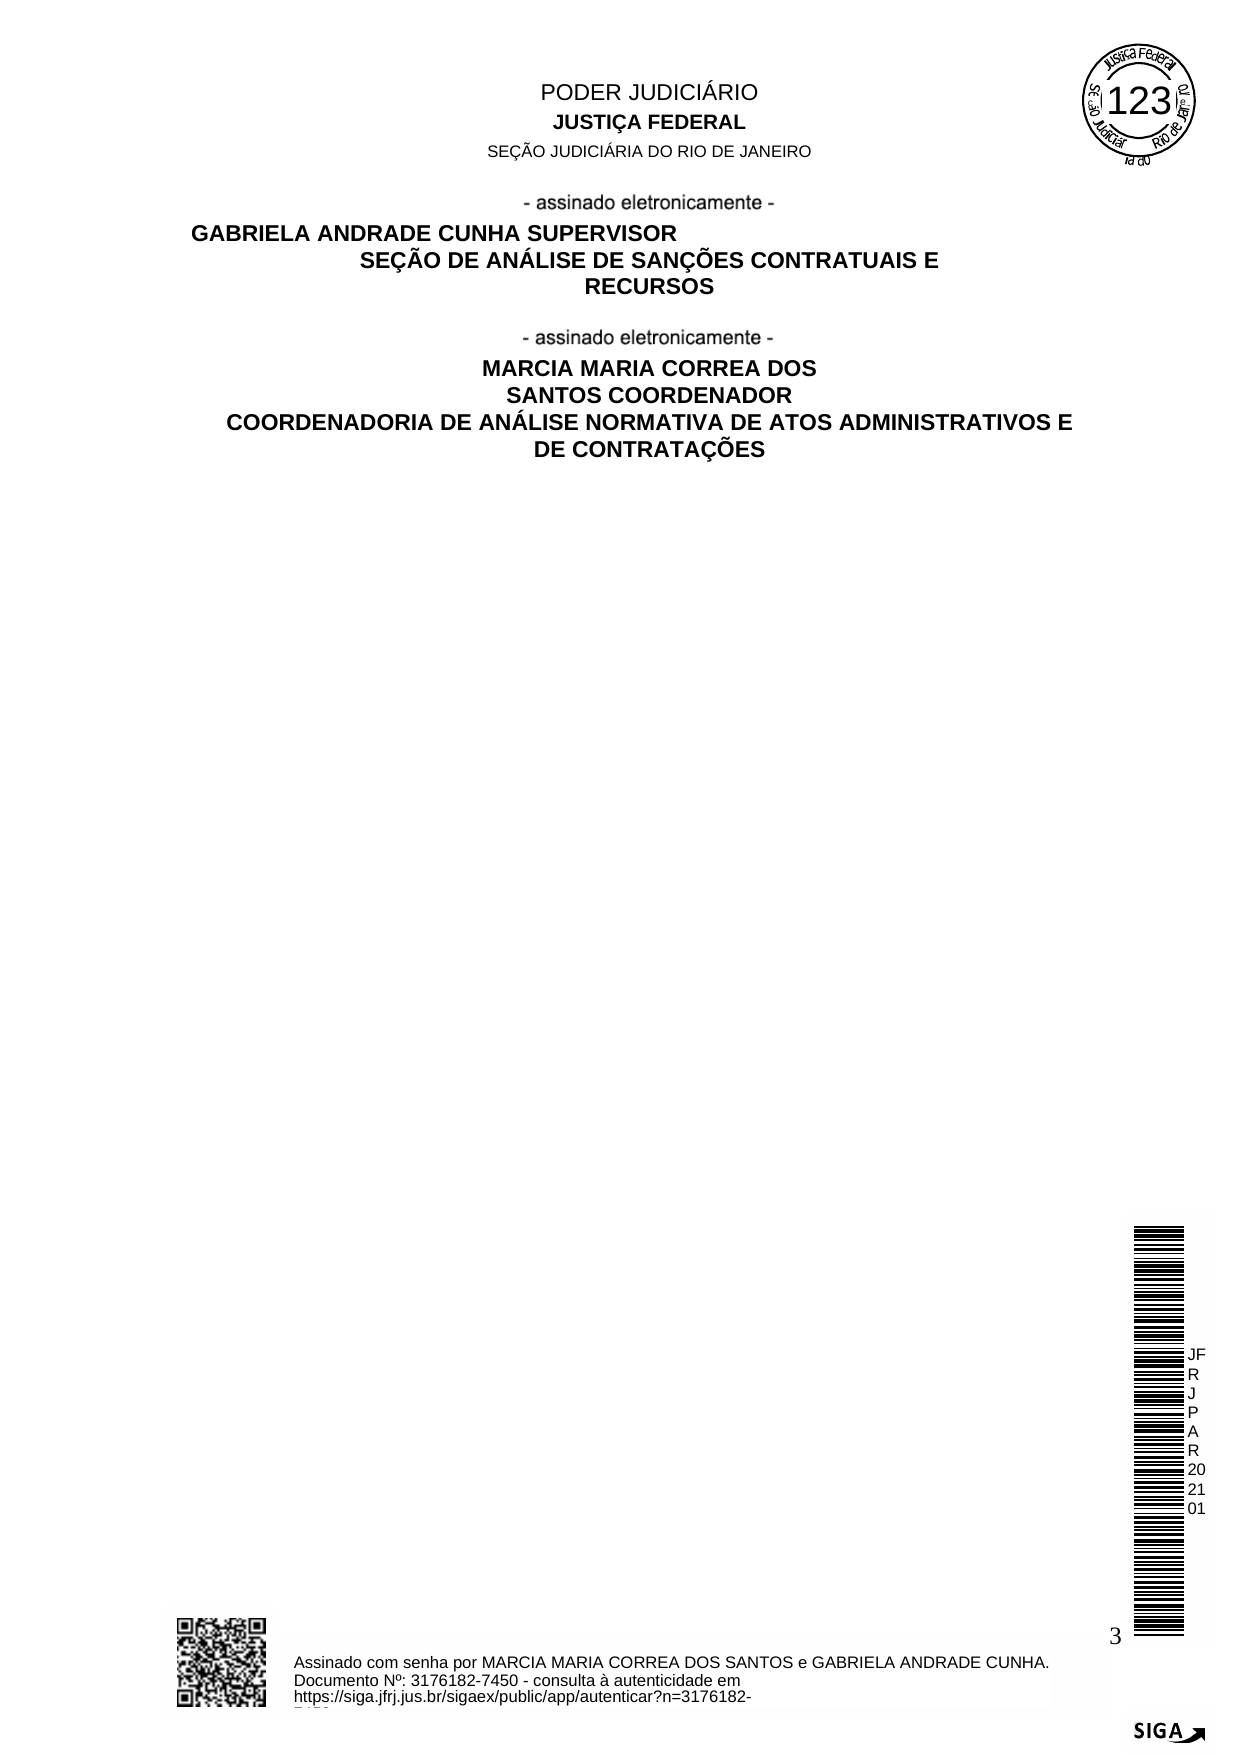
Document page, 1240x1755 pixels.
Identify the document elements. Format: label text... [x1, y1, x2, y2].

text MARCIA MARIA CORREA DOS SANTOS COORDENADOR [431, 355, 867, 408]
text SEÇÃO DE ANÁLISE DE SANÇÕES CONTRATUAIS E RECURSOS [293, 247, 1005, 300]
text GABRIELA ANDRADE CUNHA SUPERVISOR [0, 220, 868, 246]
text JFRJPAR202101684A [1187, 1345, 1206, 1517]
text COORDENADORIA DE ANÁLISE NORMATIVA DE ATOS ADMINISTRATIVOS E DE CONTRATAÇÕES [209, 409, 1089, 462]
text ç [1088, 97, 1100, 106]
text e [1180, 96, 1192, 105]
